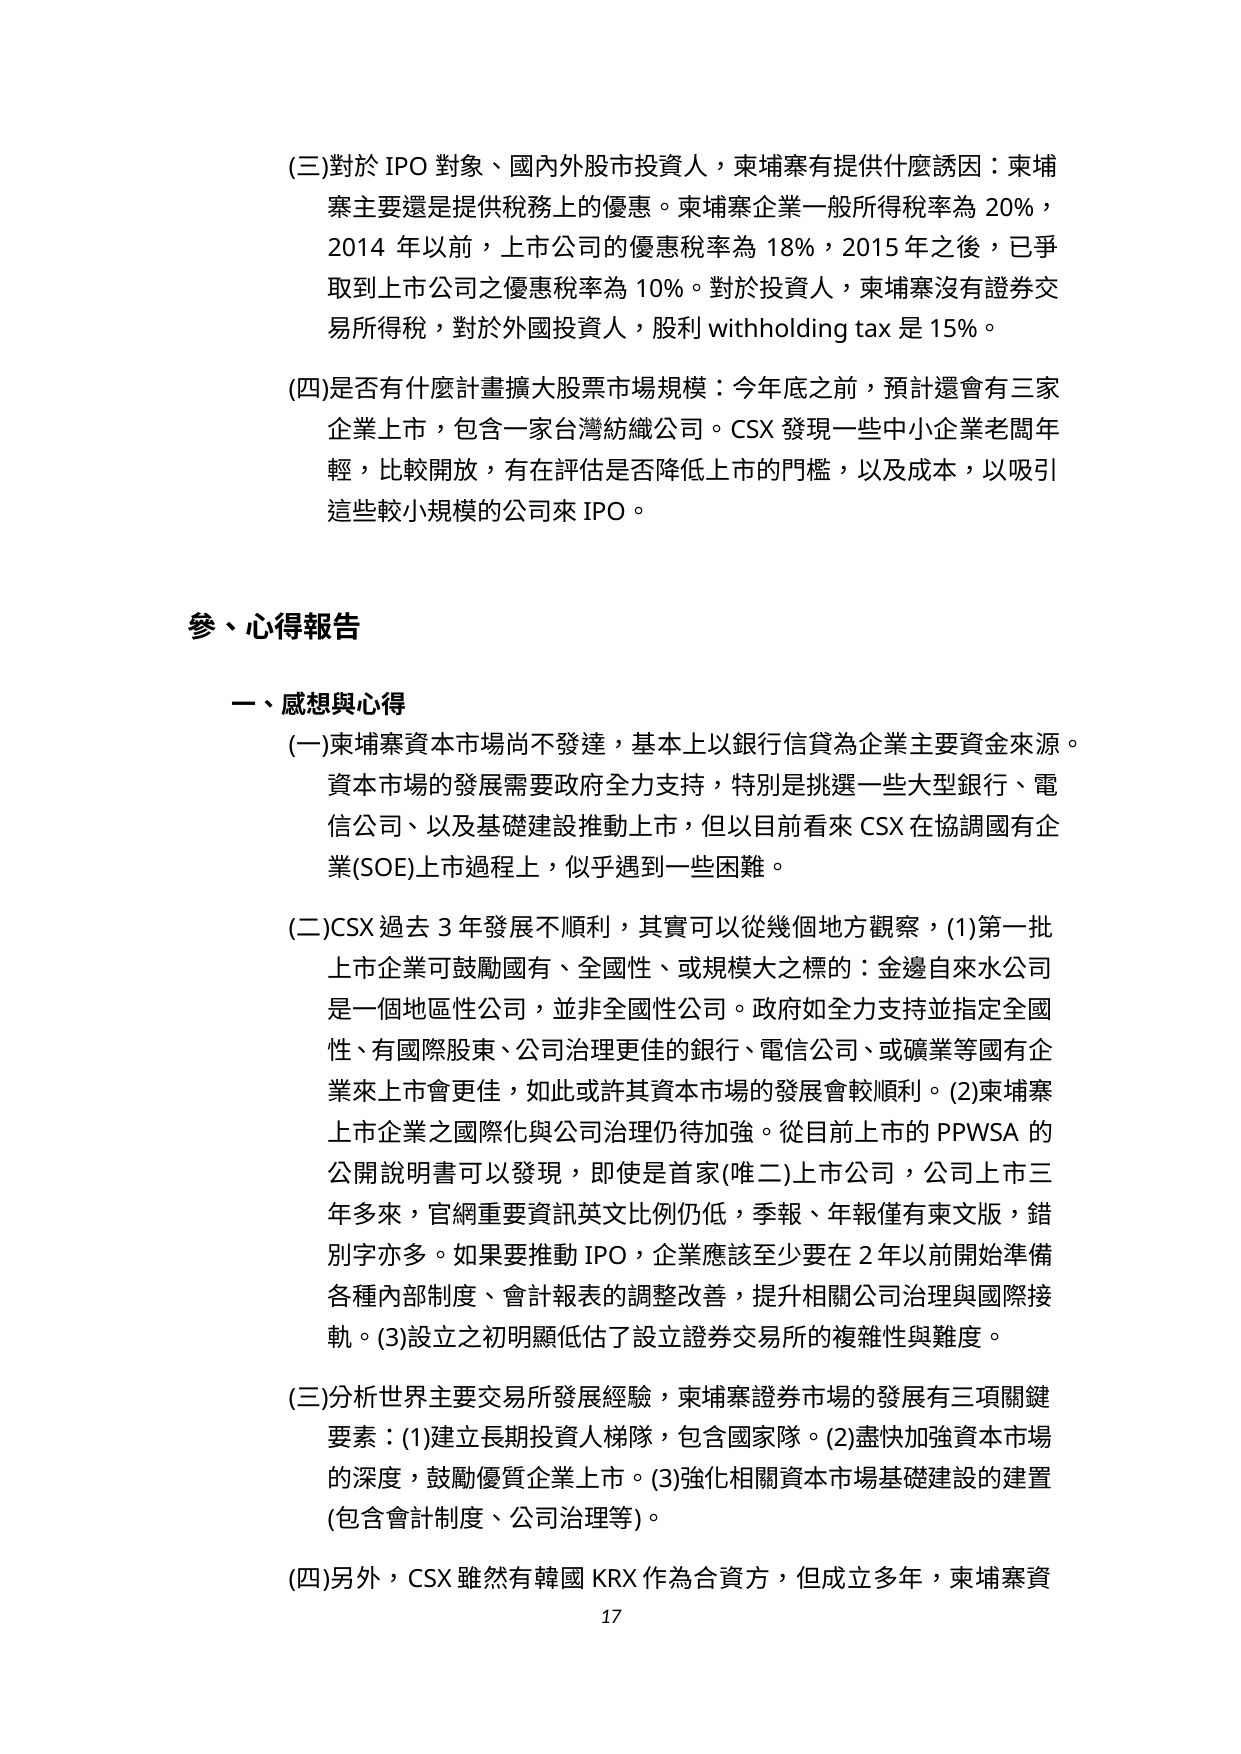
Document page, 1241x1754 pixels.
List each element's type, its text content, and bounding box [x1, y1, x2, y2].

subtitle 參、心得報告 [187, 603, 1090, 646]
text (四)是否有什麼計畫擴大股票市場規模：今年底之前，預計還會有三家企業上市，包含一家台灣紡織公司。CSX 發現一些中小企業老闆年 輕，比較開放，有在評估是否降低上市的門檻，以及成本，以吸引這些較小規模的公司來 IPO。 [288, 369, 1061, 528]
text (一)柬埔寨資本市場尚不發達，基本上以銀行信貸為企業主要資金來源。資本市場的發展需要政府全力支持，特別是挑選一些大型銀行、電信公司、以及基礎建設推動上市，但以目前看來 CSX在協調國有企業(SOE)上市過程上，似乎遇到一些困難。 [288, 725, 1061, 884]
text (四)另外，CSX雖然有韓國KRX作為合資方，但成立多年，柬埔寨資 [288, 1559, 1053, 1595]
text (三)分析世界主要交易所發展經驗，柬埔寨證券市場的發展有三項關鍵 要素：(1)建立長期投資人梯隊，包含國家隊。(2)盡快加強資本市場的深度，鼓勵優質企業上市。(3)強化相關資本市場基礎建設的建置(包含會計制度、公司治理等)。 [288, 1377, 1053, 1535]
text (二)CSX過去 3年發展不順利，其實可以從幾個地方觀察，(1)第一批上市企業可鼓勵國有、全國性、或規模大之標的：金邊自來水公司是一個地區性公司，並非全國性公司。政府如全力支持並指定全國 性、有國際股東、公司治理更佳的銀行、電信公司、或礦業等國有企業來上市會更佳，如此或許其資本市場的發展會較順利。(2)柬埔寨上市企業之國際化與公司治理仍待加強。從目前上市的PPWSA 的公開說明書可以發現，即使是首家(唯二)上市公司，公司上市三 年多來，官網重要資訊英文比例仍低，季報、年報僅有柬文版，錯別字亦多。如果要推動 IPO，企業應該至少要在 2年以前開始準備各種內部制度、會計報表的調整改善，提升相關公司治理與國際接 軌。(3)設立之初明顯低估了設立證券交易所的複雜性與難度。 [288, 908, 1053, 1353]
subtitle 一、感想與心得 [231, 685, 1090, 721]
text (三)對於 IPO 對象、國內外股市投資人，柬埔寨有提供什麼誘因：柬埔寨主要還是提供稅務上的優惠。柬埔寨企業一般所得稅率為 20%， 2014 年以前，上市公司的優惠稅率為 18%，2015年之後，已爭取到上市公司之優惠稅率為 10%。對於投資人，柬埔寨沒有證券交易所得稅，對於外國投資人，股利 withholding tax 是 15%。 [288, 147, 1059, 345]
